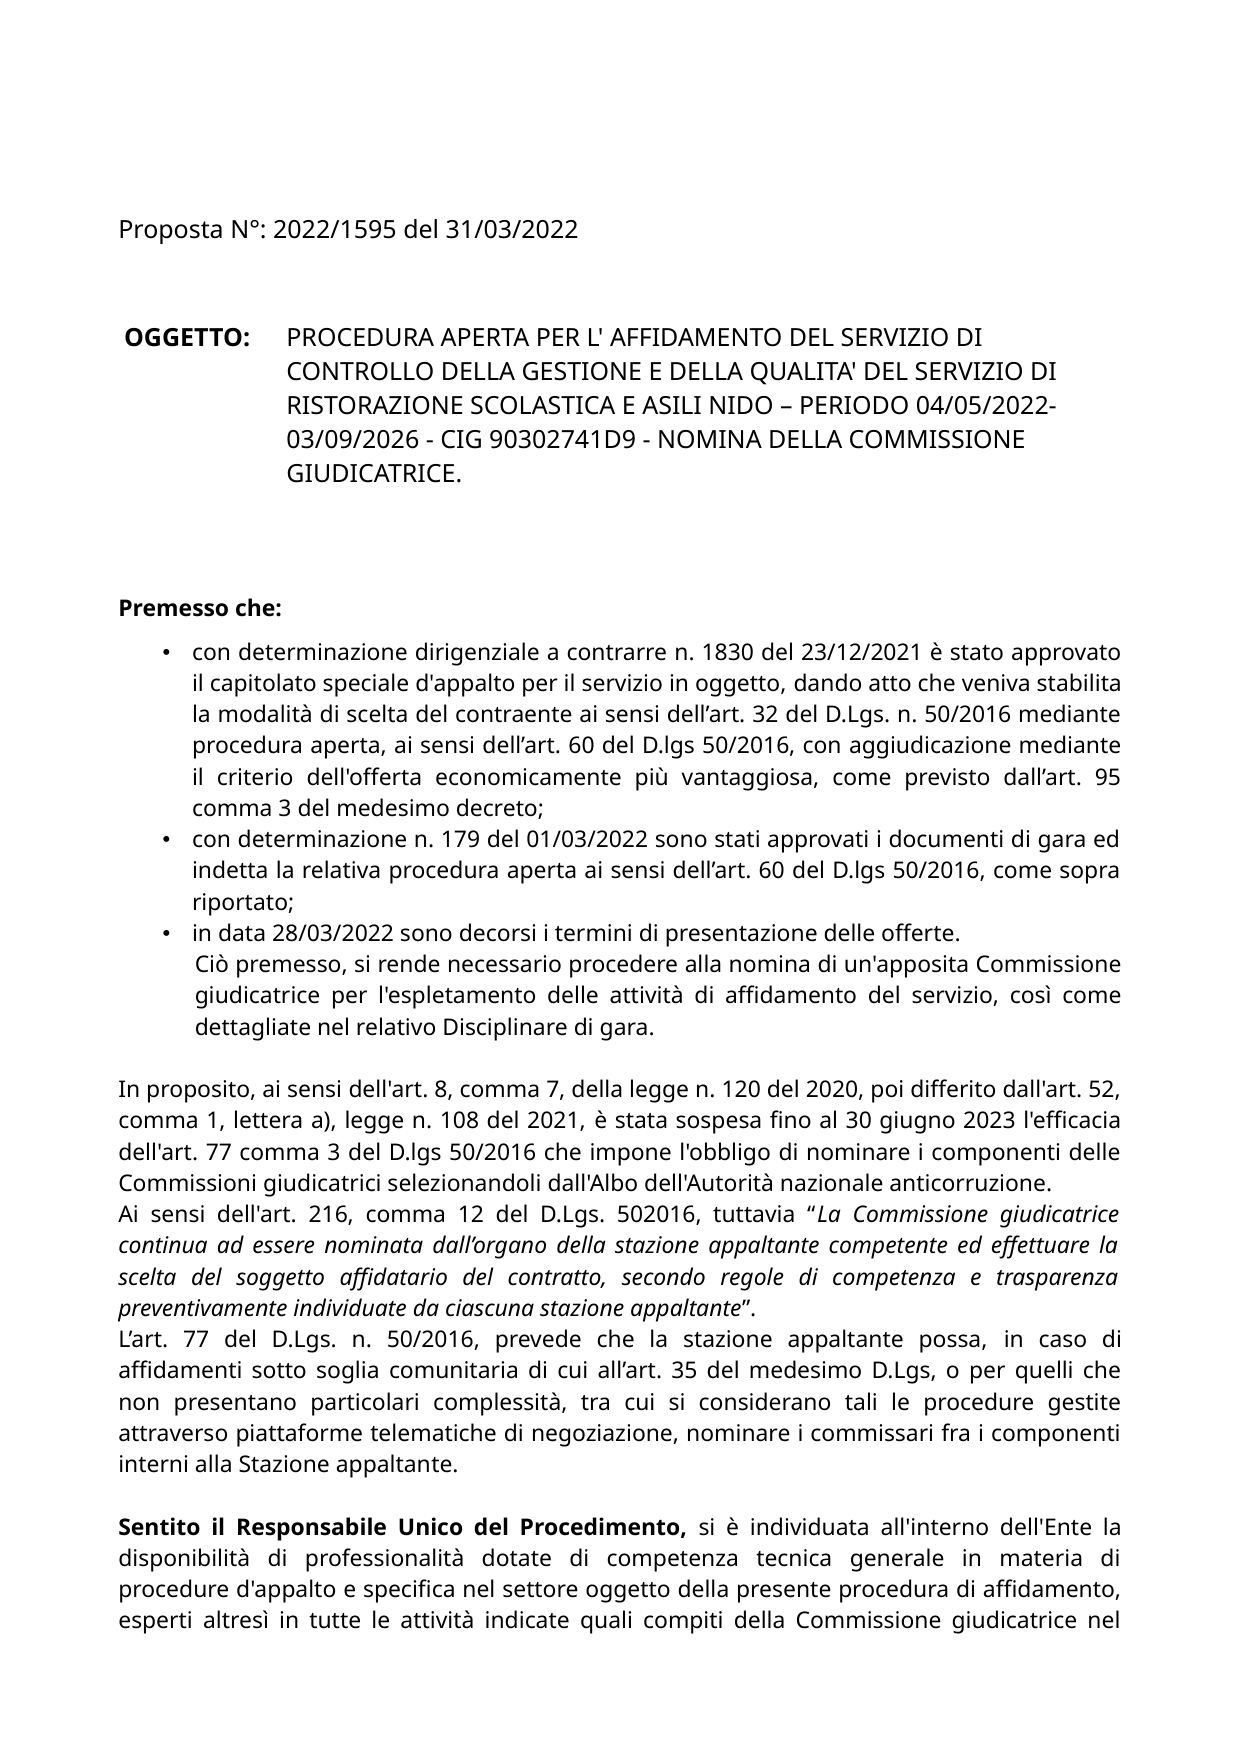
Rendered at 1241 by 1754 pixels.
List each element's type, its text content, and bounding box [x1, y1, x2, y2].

text Premesso che: [118, 592, 1122, 623]
text Ai sensi dell'art. 216, comma 12 del D.Lgs. 502016, tuttavia “La Commissione giudicatrice continua ad essere nominata dall’organo della stazione appaltante competente ed effettuare la scelta del soggetto affidatario del contratto, secondo regole di competenza e trasparenza preventivamente individuate da ciascuna stazione appaltante”. [118, 1198, 1122, 1323]
text Proposta N°: 2022/1595 del 31/03/2022 [118, 211, 1122, 245]
text In proposito, ai sensi dell'art. 8, comma 7, della legge n. 120 del 2020, poi differito dall'art. 52, comma 1, lettera a), legge n. 108 del 2021, è stata sospesa fino al 30 giugno 2023 l'efficacia dell'art. 77 comma 3 del D.lgs 50/2016 che impone l'obbligo di nominare i componenti delle Commissioni giudicatrici selezionandoli dall'Albo dell'Autorità nazionale anticorruzione. [118, 1073, 1122, 1198]
table_header PROCEDURA APERTA PER L' AFFIDAMENTO DEL SERVIZIO DI CONTROLLO DELLA GESTIONE E DELLA QUALITA' DEL SERVIZIO DI RISTORAZIONE SCOLASTICA E ASILI NIDO – PERIODO 04/05/2022-03/09/2026 - CIG 90302741D9 - NOMINA DELLA COMMISSIONE GIUDICATRICE. [281, 314, 1123, 495]
list con determinazione n. 179 del 01/03/2022 sono stati approvati i documenti di gara ed indetta la relativa procedura aperta ai sensi dell’art. 60 del D.lgs 50/2016, come sopra riportato; [162, 823, 1122, 917]
table_header OGGETTO: [118, 314, 281, 495]
text Sentito il Responsabile Unico del Procedimento, si è individuata all'interno dell'Ente la disponibilità di professionalità dotate di competenza tecnica generale in materia di procedure d'appalto e specifica nel settore oggetto della presente procedura di affidamento, esperti altresì in tutte le attività indicate quali compiti della Commissione giudicatrice nel [118, 1511, 1122, 1636]
text Ciò premesso, si rende necessario procedere alla nomina di un'apposita Commissione giudicatrice per l'espletamento delle attività di affidamento del servizio, così come dettagliate nel relativo Disciplinare di gara. [194, 948, 1122, 1042]
text L’art. 77 del D.Lgs. n. 50/2016, prevede che la stazione appaltante possa, in caso di affidamenti sotto soglia comunitaria di cui all’art. 35 del medesimo D.Lgs, o per quelli che non presentano particolari complessità, tra cui si considerano tali le procedure gestite attraverso piattaforme telematiche di negoziazione, nominare i commissari fra i componenti interni alla Stazione appaltante. [118, 1323, 1122, 1479]
list con determinazione dirigenziale a contrarre n. 1830 del 23/12/2021 è stato approvato il capitolato speciale d'appalto per il servizio in oggetto, dando atto che veniva stabilita la modalità di scelta del contraente ai sensi dell’art. 32 del D.Lgs. n. 50/2016 mediante procedura aperta, ai sensi dell’art. 60 del D.lgs 50/2016, con aggiudicazione mediante il criterio dell'offerta economicamente più vantaggiosa, come previsto dall’art. 95 comma 3 del medesimo decreto; [162, 636, 1122, 823]
list in data 28/03/2022 sono decorsi i termini di presentazione delle offerte. [162, 917, 1122, 948]
